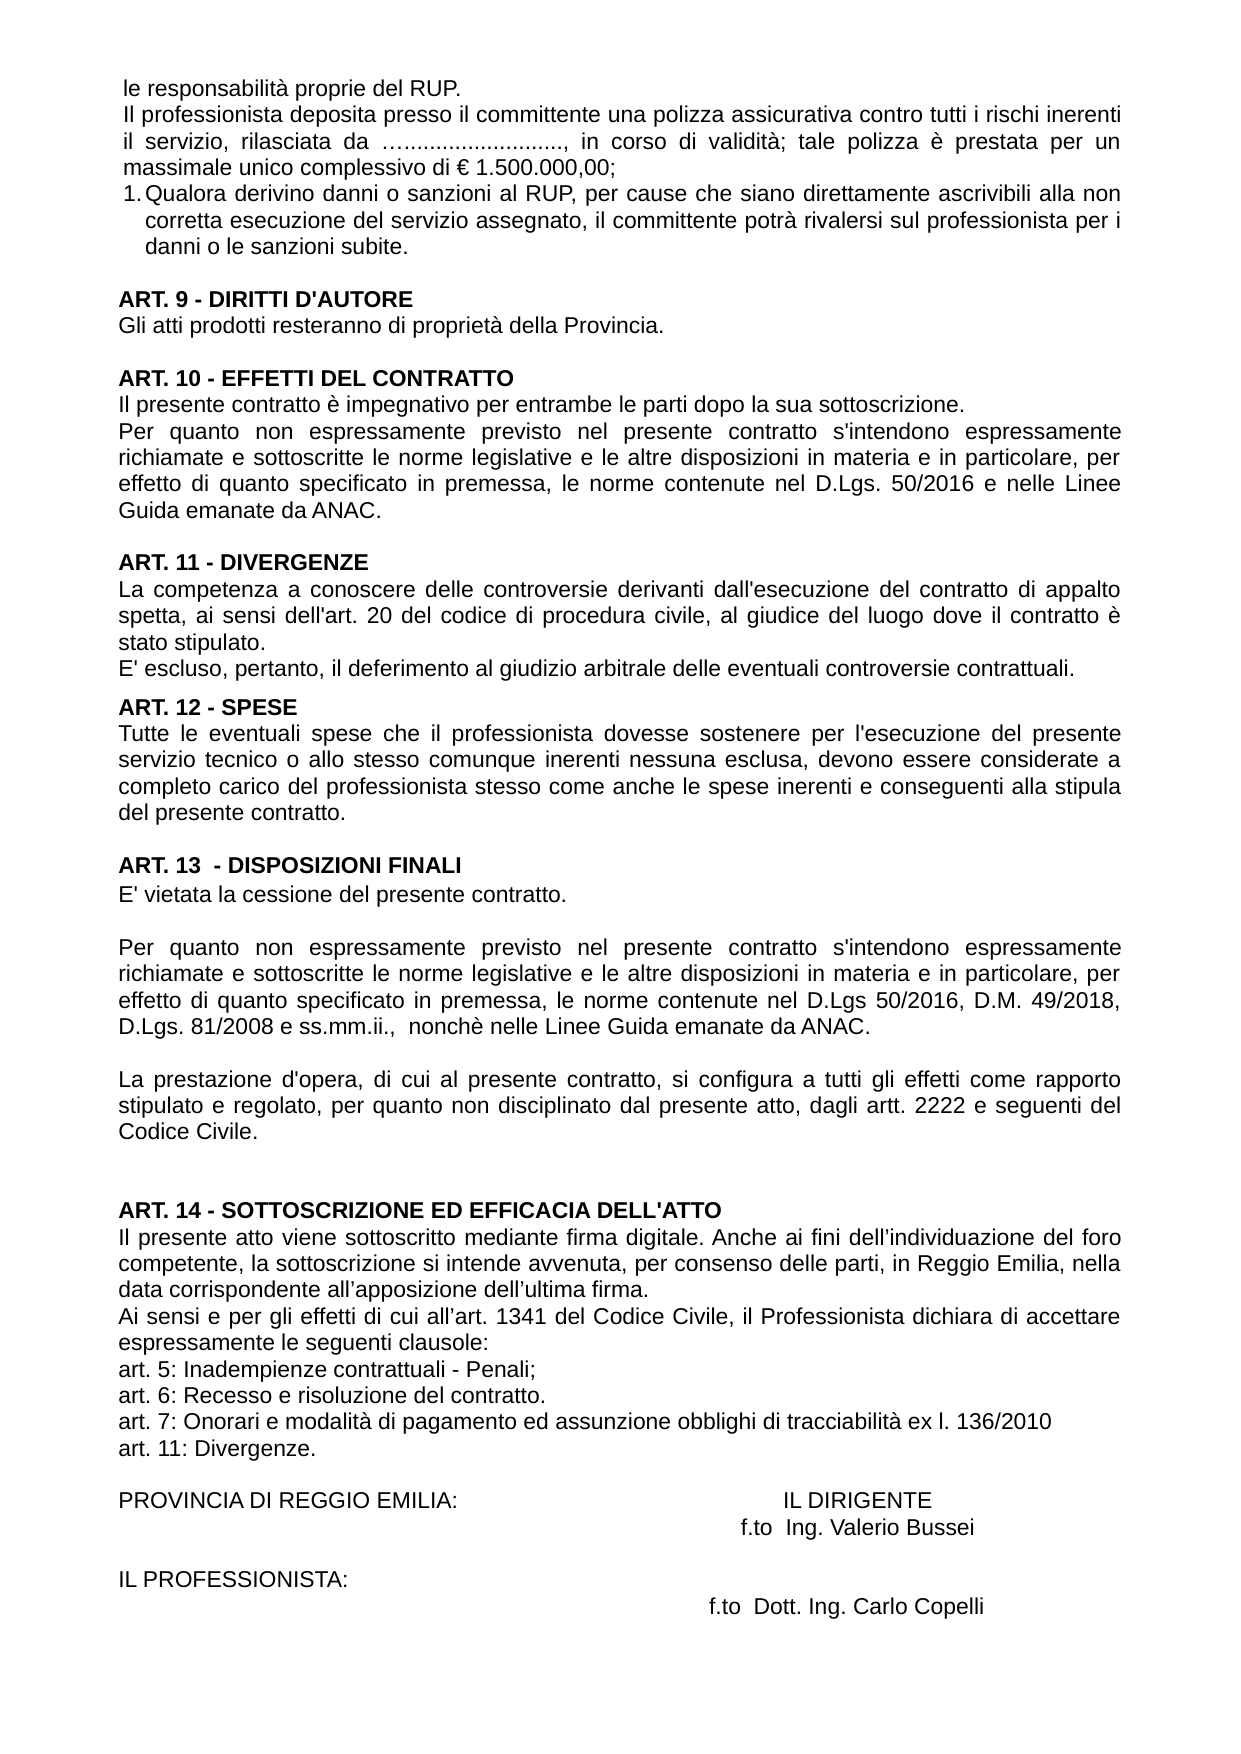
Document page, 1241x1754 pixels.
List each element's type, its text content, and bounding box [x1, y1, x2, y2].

text Tutte le eventuali spese che il professionista dovesse sostenere per l'esecuzione del presente servizio tecnico o allo stesso comunque inerenti nessuna esclusa, devono essere considerate a completo carico del professionista stesso come anche le spese inerenti e conseguenti alla stipula del presente contratto. [118, 720, 1122, 825]
text Il presente contratto è impegnativo per entrambe le parti dopo la sua sottoscrizione. [118, 391, 1122, 418]
text ART. 10 - EFFETTI DEL CONTRATTO [118, 365, 1122, 391]
text f.to Ing. Valerio Bussei [118, 1514, 1122, 1540]
text PROVINCIA DI REGGIO EMILIA: IL DIRIGENTE [118, 1487, 1122, 1514]
text Gli atti prodotti resteranno di proprietà della Provincia. [118, 312, 1122, 338]
text art. 7: Onorari e modalità di pagamento ed assunzione obblighi di tracciabilità ex l. 136/2010 [118, 1408, 1122, 1434]
text IL PROFESSIONISTA: [118, 1566, 1122, 1593]
text E' escluso, pertanto, il deferimento al giudizio arbitrale delle eventuali controversie contrattuali. [118, 655, 1122, 681]
text La prestazione d'opera, di cui al presente contratto, si configura a tutti gli effetti come rapporto stipulato e regolato, per quanto non disciplinato dal presente atto, dagli artt. 2222 e seguenti del Codice Civile. [118, 1066, 1122, 1145]
text Per quanto non espressamente previsto nel presente contratto s'intendono espressamente richiamate e sottoscritte le norme legislative e le altre disposizioni in materia e in particolare, per effetto di quanto specificato in premessa, le norme contenute nel D.Lgs. 50/2016 e nelle Linee Guida emanate da ANAC. [118, 418, 1122, 523]
text ART. 11 - DIVERGENZE [118, 549, 1122, 576]
list le responsabilità proprie del RUP. [123, 75, 1122, 101]
text f.to Dott. Ing. Carlo Copelli [118, 1593, 1122, 1619]
text art. 6: Recesso e risoluzione del contratto. [118, 1382, 1122, 1408]
list Qualora derivino danni o sanzioni al RUP, per cause che siano direttamente ascrivibili alla non corretta esecuzione del servizio assegnato, il committente potrà rivalersi sul professionista per i danni o le sanzioni subite. [123, 180, 1122, 259]
text ART. 13 - DISPOSIZIONI FINALI [118, 852, 1122, 878]
text ART. 14 - SOTTOSCRIZIONE ED EFFICACIA DELL'ATTO [118, 1197, 1122, 1224]
text art. 5: Inadempienze contrattuali - Penali; [118, 1356, 1122, 1382]
list Il professionista deposita presso il committente una polizza assicurativa contro tutti i rischi inerenti il servizio, rilasciata da …........................., in corso di validità; tale polizza è prestata per un massimale unico complessivo di € 1.500.000,00; [123, 101, 1122, 180]
text La competenza a conoscere delle controversie derivanti dall'esecuzione del contratto di appalto spetta, ai sensi dell'art. 20 del codice di procedura civile, al giudice del luogo dove il contratto è stato stipulato. [118, 576, 1122, 655]
list E' vietata la cessione del presente contratto. [118, 881, 1122, 907]
text Ai sensi e per gli effetti di cui all’art. 1341 del Codice Civile, il Professionista dichiara di accettare espressamente le seguenti clausole: [118, 1303, 1122, 1356]
text ART. 9 - DIRITTI D'AUTORE [118, 286, 1122, 312]
text art. 11: Divergenze. [118, 1434, 1122, 1461]
text ART. 12 - SPESE [118, 694, 1122, 720]
text Per quanto non espressamente previsto nel presente contratto s'intendono espressamente richiamate e sottoscritte le norme legislative e le altre disposizioni in materia e in particolare, per effetto di quanto specificato in premessa, le norme contenute nel D.Lgs 50/2016, D.M. 49/2018, D.Lgs. 81/2008 e ss.mm.ii., nonchè nelle Linee Guida emanate da ANAC. [118, 934, 1122, 1039]
text Il presente atto viene sottoscritto mediante firma digitale. Anche ai fini dell’individuazione del foro competente, la sottoscrizione si intende avvenuta, per consenso delle parti, in Reggio Emilia, nella data corrispondente all’apposizione dell’ultima firma. [118, 1224, 1122, 1303]
